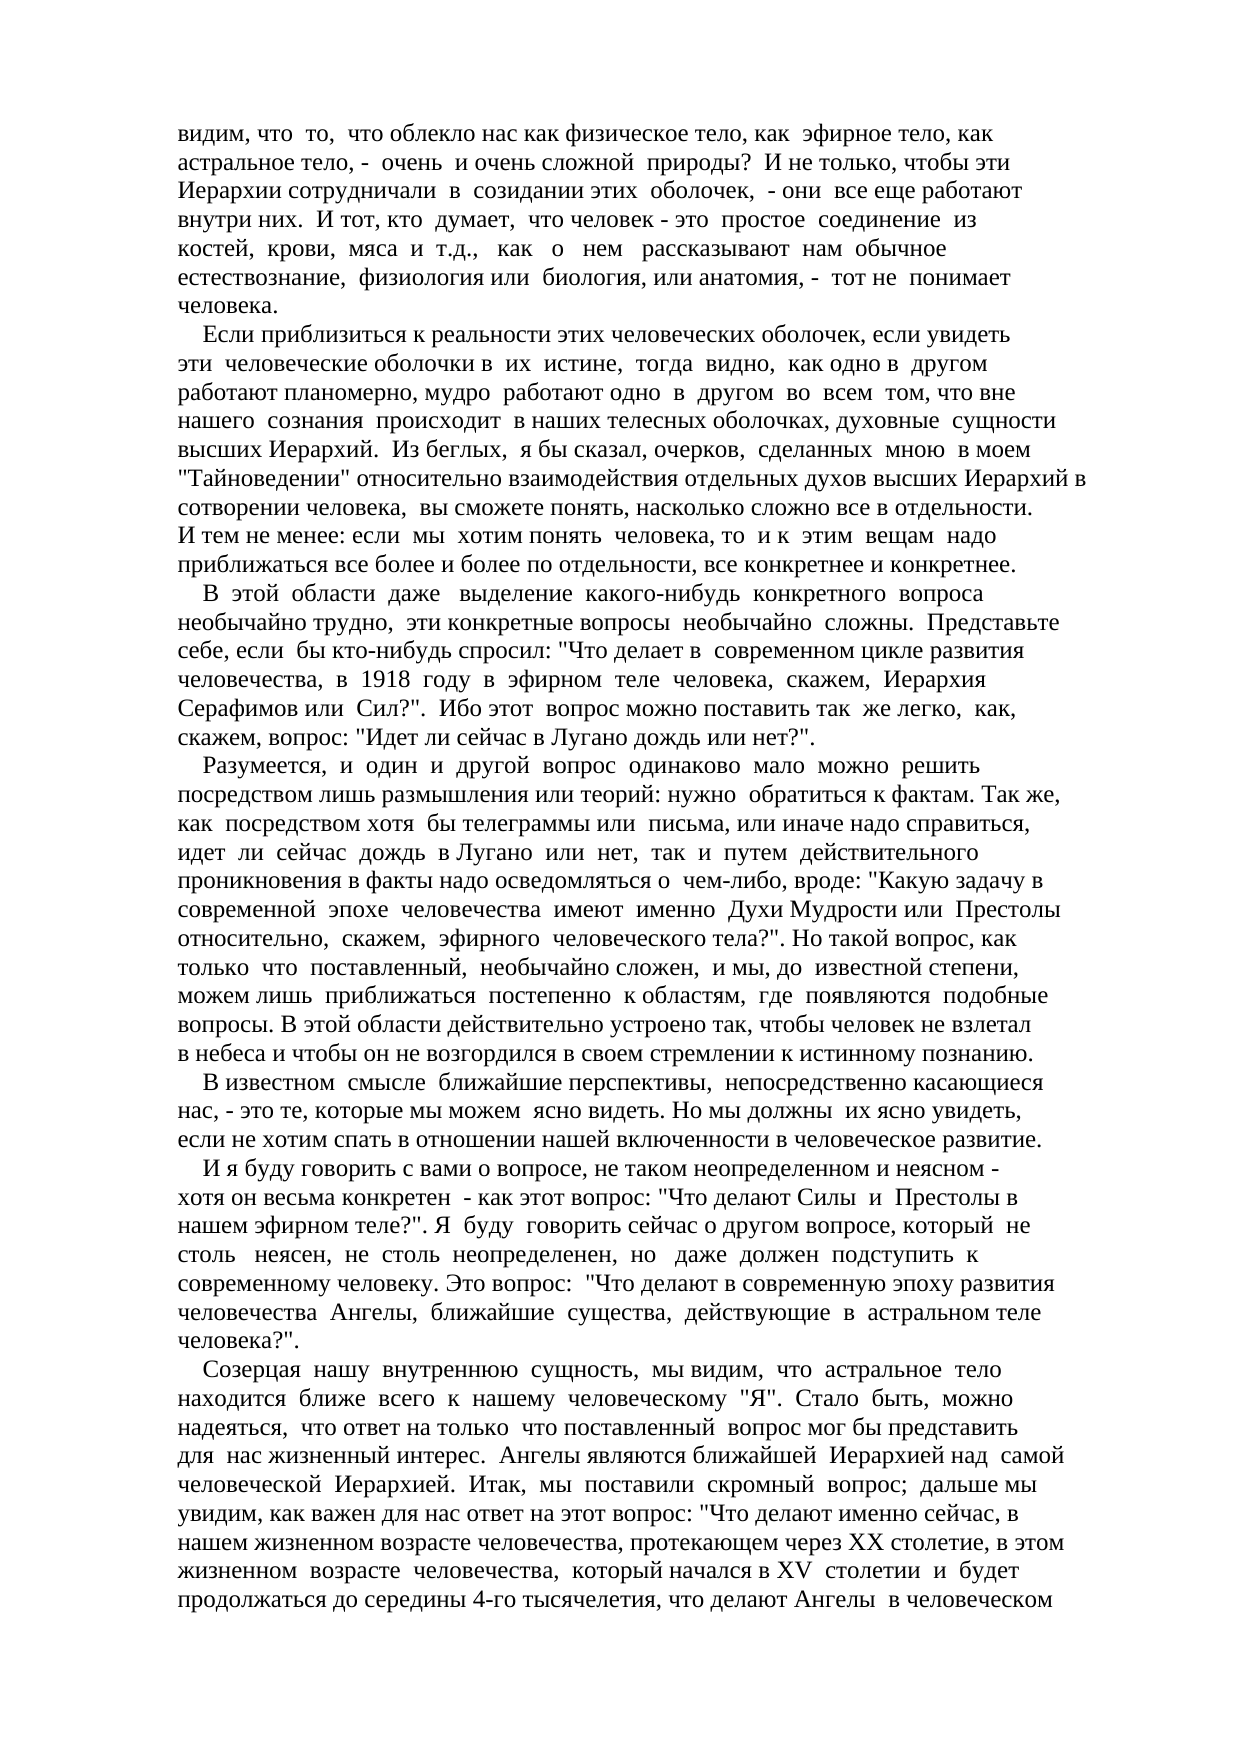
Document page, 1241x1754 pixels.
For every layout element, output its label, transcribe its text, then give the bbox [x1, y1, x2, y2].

text "Тайноведении" относительно взаимодействия отдельных духов высших Иерархий в [177, 463, 1152, 492]
text астральное тело, - очень и очень сложной природы? И не только, чтобы эти [177, 147, 1152, 176]
text внутри них. И тот, кто думает, что человек - это простое соединение из [177, 204, 1152, 233]
text приближаться все более и более по отдельности, все конкретнее и конкретнее. [177, 549, 1152, 578]
text нашем эфирном теле?". Я буду говорить сейчас о другом вопросе, который не [177, 1211, 1152, 1239]
text себе, если бы кто-нибудь спросил: "Что делает в современном цикле развития [177, 636, 1152, 664]
text идет ли сейчас дождь в Лугано или нет, так и путем действительного [177, 837, 1152, 866]
text человеческой Иерархией. Итак, мы поставили скромный вопрос; дальше мы [177, 1469, 1152, 1498]
text видим, что то, что облекло нас как физическое тело, как эфирное тело, как [177, 118, 1152, 147]
text столь неясен, не столь неопределенен, но даже должен подступить к [177, 1239, 1152, 1268]
text высших Иерархий. Из беглых, я бы сказал, очерков, сделанных мною в моем [177, 434, 1152, 463]
text человечества, в 1918 году в эфирном теле человека, скажем, Иерархия [177, 664, 1152, 693]
text современной эпохе человечества имеют именно Духи Мудрости или Престолы [177, 894, 1152, 923]
text В этой области даже выделение какого-нибудь конкретного вопроса [177, 578, 1152, 607]
text эти человеческие оболочки в их истине, тогда видно, как одно в другом [177, 348, 1152, 377]
text как посредством хотя бы телеграммы или письма, или иначе надо справиться, [177, 808, 1152, 837]
text костей, крови, мяса и т.д., как о нем рассказывают нам обычное [177, 233, 1152, 262]
text человечества Ангелы, ближайшие существа, действующие в астральном теле [177, 1297, 1152, 1326]
text нашем жизненном возрасте человечества, протекающем через XX столетие, в этом [177, 1527, 1152, 1556]
text человека. [177, 291, 1152, 319]
text хотя он весьма конкретен - как этот вопрос: "Что делают Силы и Престолы в [177, 1182, 1152, 1211]
text относительно, скажем, эфирного человеческого тела?". Но такой вопрос, как [177, 923, 1152, 952]
text проникновения в факты надо осведомляться о чем-либо, вроде: "Какую задачу в [177, 866, 1152, 894]
text человека?". [177, 1326, 1152, 1354]
text вопросы. В этой области действительно устроено так, чтобы человек не взлетал [177, 1009, 1152, 1038]
text Разумеется, и один и другой вопрос одинаково мало можно решить [177, 751, 1152, 779]
text естествознание, физиология или биология, или анатомия, - тот не понимает [177, 262, 1152, 291]
text находится ближе всего к нашему человеческому "Я". Стало быть, можно [177, 1383, 1152, 1412]
text в небеса и чтобы он не возгордился в своем стремлении к истинному познанию. [177, 1038, 1152, 1067]
text Иерархии сотрудничали в созидании этих оболочек, - они все еще работают [177, 176, 1152, 204]
text посредством лишь размышления или теорий: нужно обратиться к фактам. Так же, [177, 779, 1152, 808]
text Серафимов или Сил?". Ибо этот вопрос можно поставить так же легко, как, [177, 693, 1152, 722]
text Если приблизиться к реальности этих человеческих оболочек, если увидеть [177, 319, 1152, 348]
text можем лишь приближаться постепенно к областям, где появляются подобные [177, 981, 1152, 1009]
text продолжаться до середины 4-го тысячелетия, что делают Ангелы в человеческом [177, 1584, 1152, 1613]
text работают планомерно, мудро работают одно в другом во всем том, что вне [177, 377, 1152, 406]
text для нас жизненный интерес. Ангелы являются ближайшей Иерархией над самой [177, 1441, 1152, 1469]
text сотворении человека, вы сможете понять, насколько сложно все в отдельности. [177, 492, 1152, 521]
text если не хотим спать в отношении нашей включенности в человеческое развитие. [177, 1124, 1152, 1153]
text И я буду говорить с вами о вопросе, не таком неопределенном и неясном - [177, 1153, 1152, 1182]
text нашего сознания происходит в наших телесных оболочках, духовные сущности [177, 406, 1152, 434]
text В известном смысле ближайшие перспективы, непосредственно касающиеся [177, 1067, 1152, 1096]
text скажем, вопрос: "Идет ли сейчас в Лугано дождь или нет?". [177, 722, 1152, 751]
text только что поставленный, необычайно сложен, и мы, до известной степени, [177, 952, 1152, 981]
text жизненном возрасте человечества, который начался в XV столетии и будет [177, 1556, 1152, 1584]
text необычайно трудно, эти конкретные вопросы необычайно сложны. Представьте [177, 607, 1152, 636]
text Созерцая нашу внутреннюю сущность, мы видим, что астральное тело [177, 1354, 1152, 1383]
text надеяться, что ответ на только что поставленный вопрос мог бы представить [177, 1412, 1152, 1441]
text И тем не менее: если мы хотим понять человека, то и к этим вещам надо [177, 521, 1152, 549]
text нас, - это те, которые мы можем ясно видеть. Но мы должны их ясно увидеть, [177, 1096, 1152, 1124]
text увидим, как важен для нас ответ на этот вопрос: "Что делают именно сейчас, в [177, 1498, 1152, 1527]
text современному человеку. Это вопрос: "Что делают в современную эпоху развития [177, 1268, 1152, 1297]
